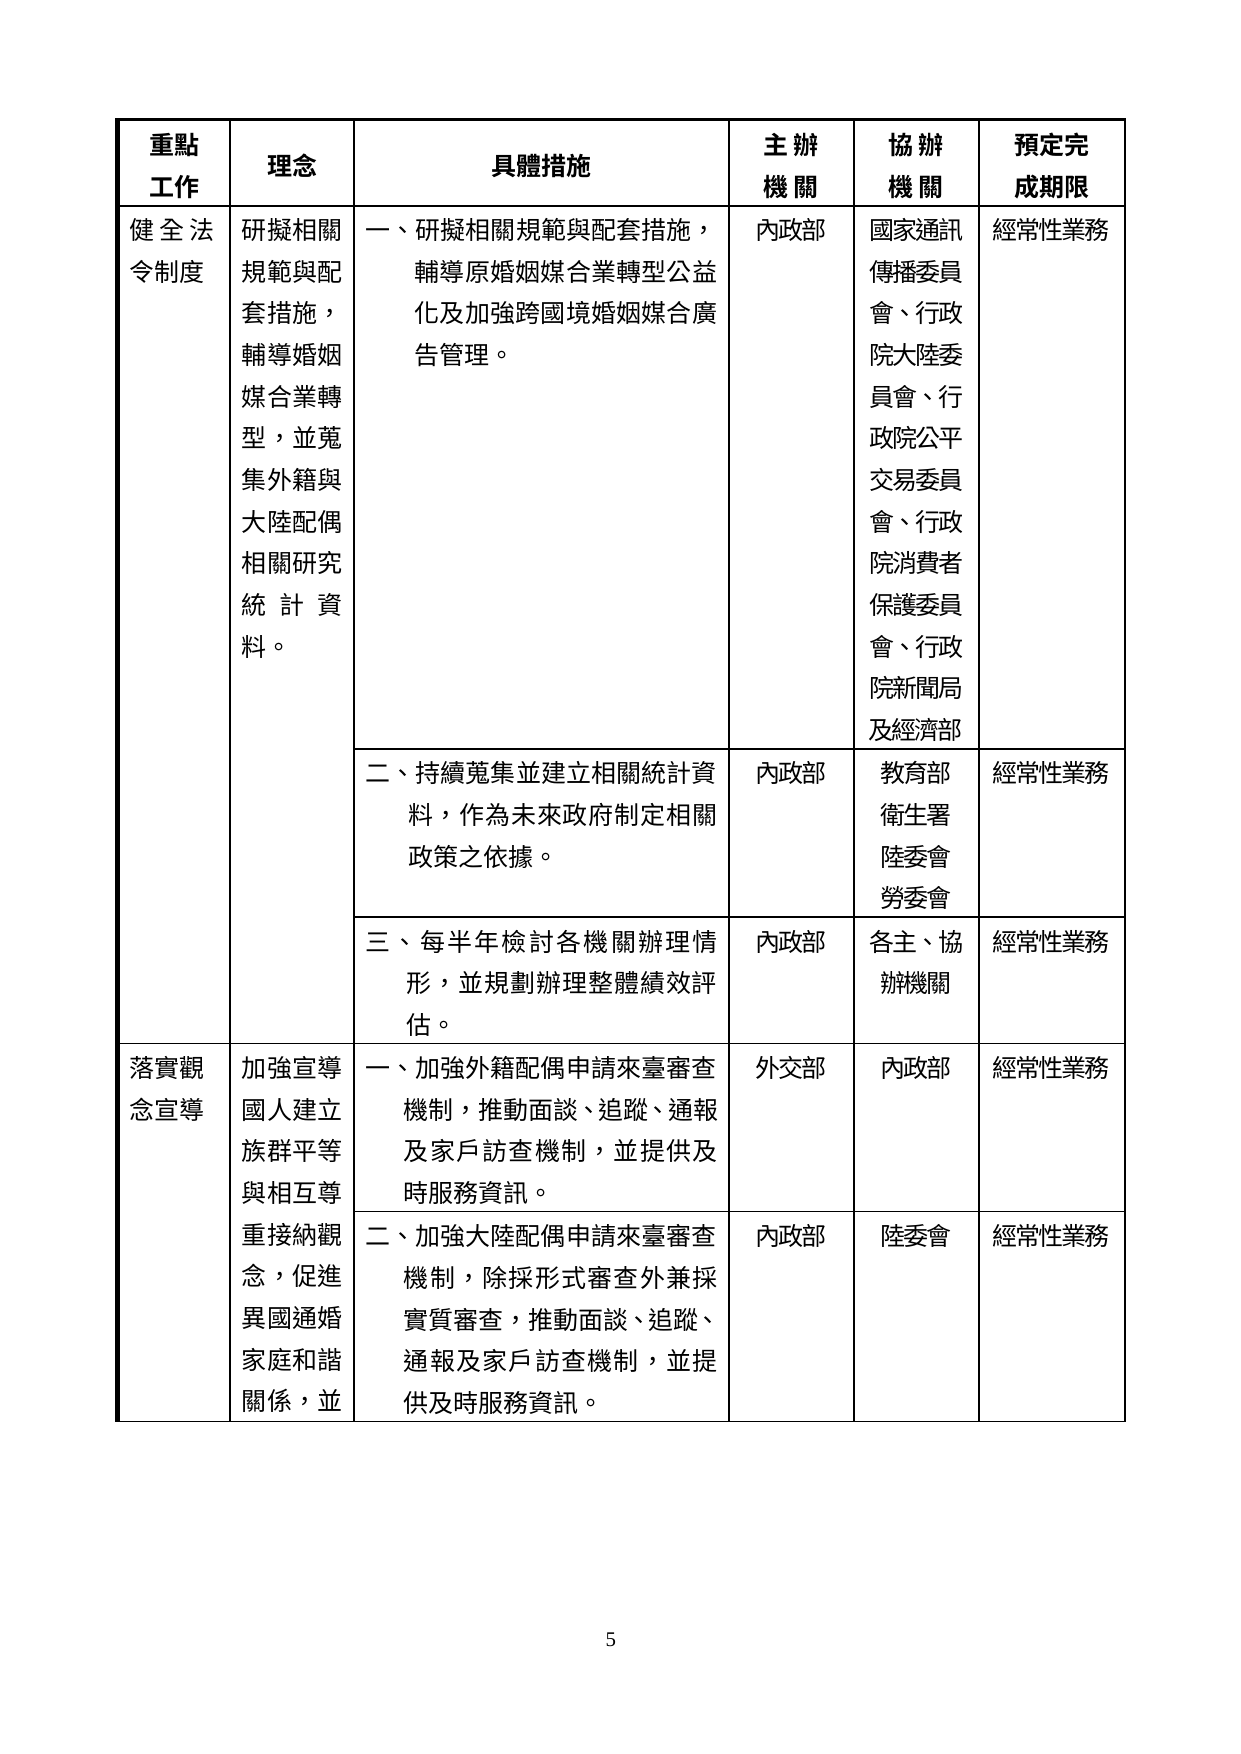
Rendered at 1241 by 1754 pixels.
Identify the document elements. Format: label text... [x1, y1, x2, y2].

table_cell 內政部 [730, 1212, 853, 1421]
table_header 重點工作 [120, 121, 229, 204]
table_cell 內政部 [730, 207, 853, 748]
table_header 理念 [231, 121, 353, 204]
table_cell 研擬相關規範與配套措施，輔導婚姻媒合業轉型，並蒐集外籍與大陸配偶相關研究統計資料。 [231, 207, 353, 1043]
table_cell 健全法令制度 [120, 207, 229, 1043]
table_header 具體措施 [355, 121, 728, 204]
table_cell 各主、協辦機關 [855, 918, 978, 1043]
table_cell 經常性業務 [980, 1044, 1124, 1211]
table_header 主 辦 機 關 [730, 121, 853, 204]
table_header 預定完 成期限 [980, 121, 1124, 204]
table_cell 內政部 [730, 918, 853, 1043]
table_cell 一、研擬相關規範與配套措施，輔導原婚姻媒合業轉型公益化及加強跨國境婚姻媒合廣告管理。 [355, 207, 728, 748]
table_cell 經常性業務 [980, 207, 1124, 748]
table_cell 經常性業務 [980, 1212, 1124, 1421]
table_cell 陸委會 [855, 1212, 978, 1421]
table_cell 落實觀念宣導 [120, 1044, 229, 1421]
table_cell 一、加強外籍配偶申請來臺審查機制，推動面談、追蹤、通報及家戶訪查機制，並提供及時服務資訊。 [355, 1044, 728, 1211]
table_cell 二、持續蒐集並建立相關統計資料，作為未來政府制定相關政策之依據。 [355, 750, 728, 916]
table_cell 經常性業務 [980, 750, 1124, 916]
table_cell 國家通訊傳播委員會、行政院大陸委員會、行政院公平交易委員會、行政院消費者保護委員會、行政院新聞局及經濟部 [855, 207, 978, 748]
table_cell 教育部 衛生署 陸委會 勞委會 [855, 750, 978, 916]
table_cell 加強宣導國人建立族群平等與相互尊重接納觀念，促進異國通婚家庭和諧關係，並 [231, 1044, 353, 1421]
table_cell 經常性業務 [980, 918, 1124, 1043]
table_header 協 辦 機 關 [855, 121, 978, 204]
table_cell 三、每半年檢討各機關辦理情形，並規劃辦理整體績效評估。 [355, 918, 728, 1043]
table_cell 內政部 [855, 1044, 978, 1211]
table_cell 外交部 [730, 1044, 853, 1211]
table_cell 內政部 [730, 750, 853, 916]
table_cell 二、加強大陸配偶申請來臺審查機制，除採形式審查外兼採實質審查，推動面談、追蹤、通報及家戶訪查機制，並提供及時服務資訊。 [355, 1212, 728, 1421]
